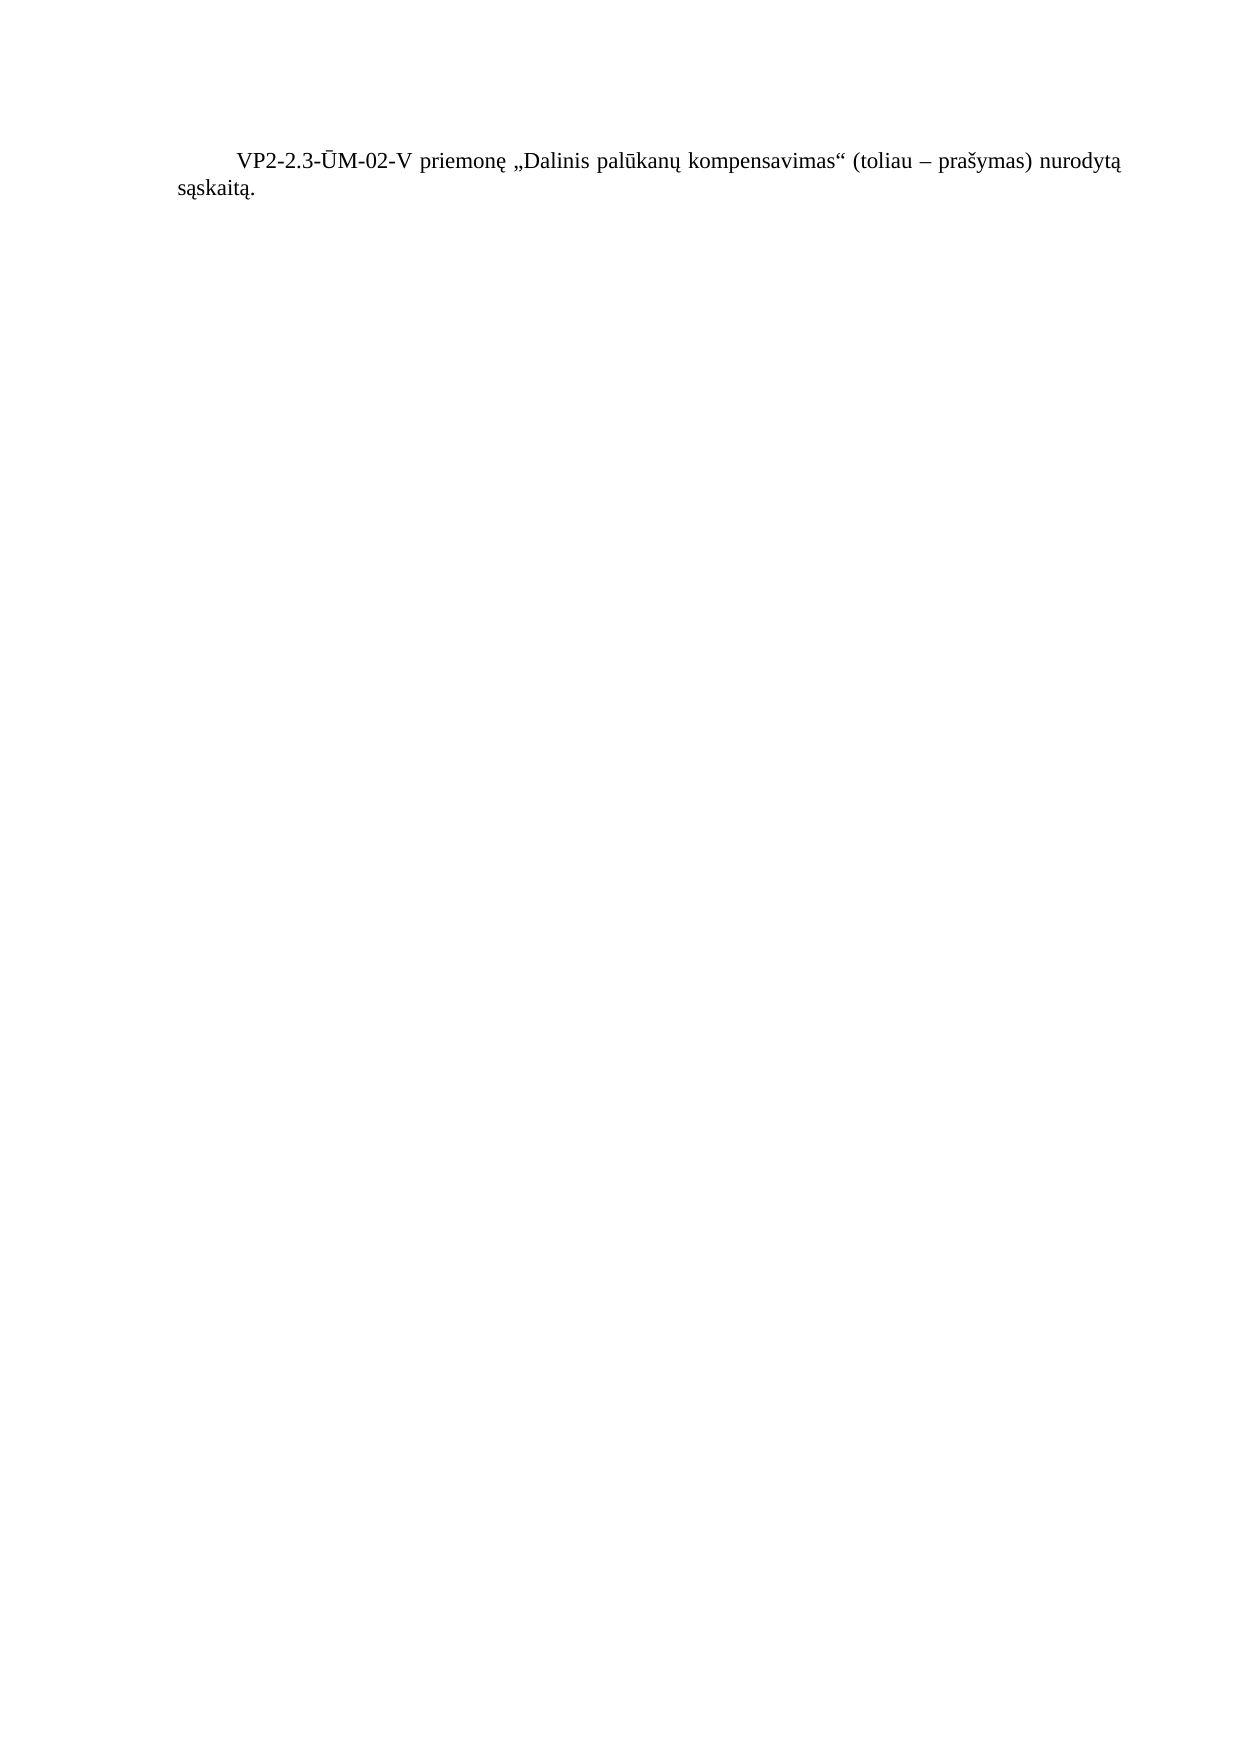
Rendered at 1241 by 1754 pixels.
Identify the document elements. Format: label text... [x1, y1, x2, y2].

text VP2-2.3-ŪM-02-V priemonę „Dalinis palūkanų kompensavimas“ (toliau – prašymas) nurodytą sąskaitą. [177, 148, 1122, 200]
